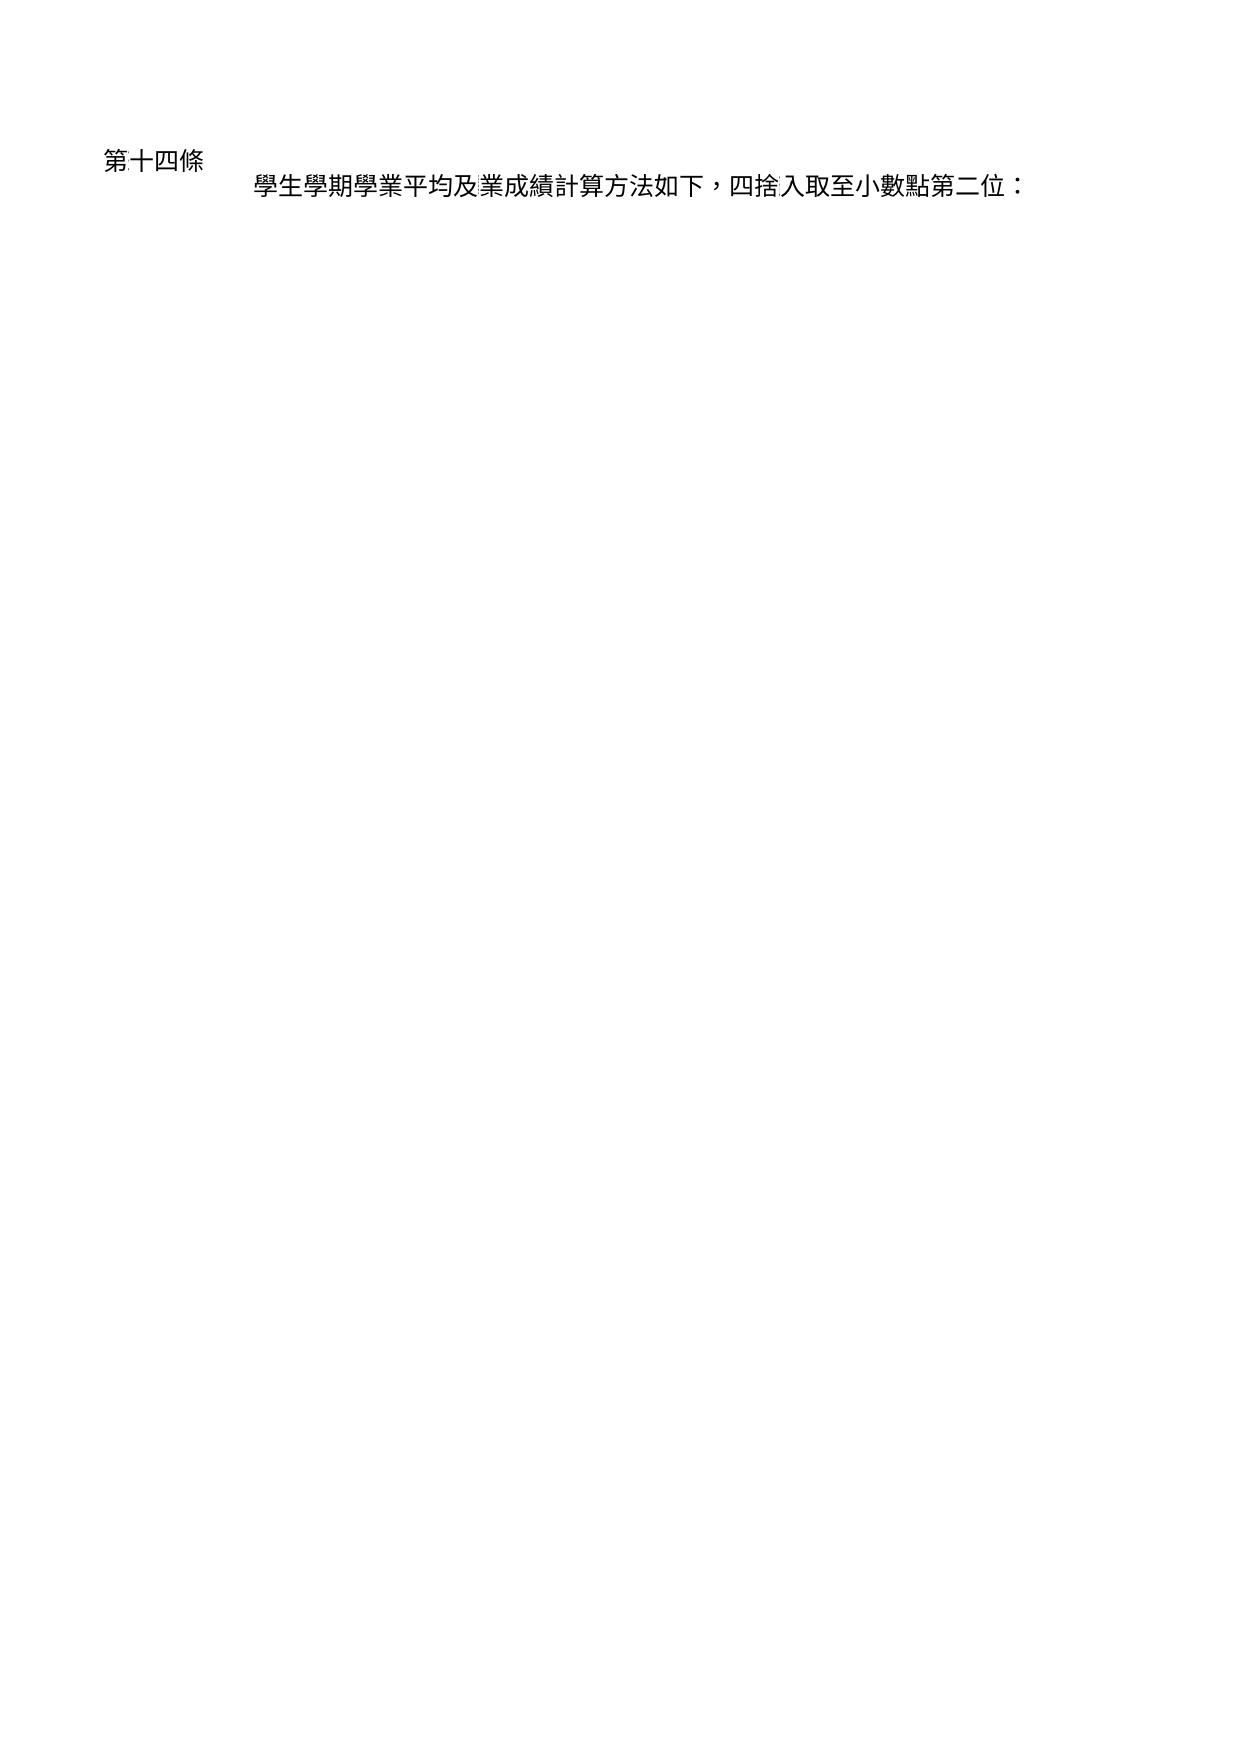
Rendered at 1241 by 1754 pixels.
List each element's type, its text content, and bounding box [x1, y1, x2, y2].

text 第三十四條 [104, 150, 1166, 175]
text 學生學期學業平均及畢業成績計算方法如下，四捨五入取至小數點第二位： [254, 175, 1166, 200]
